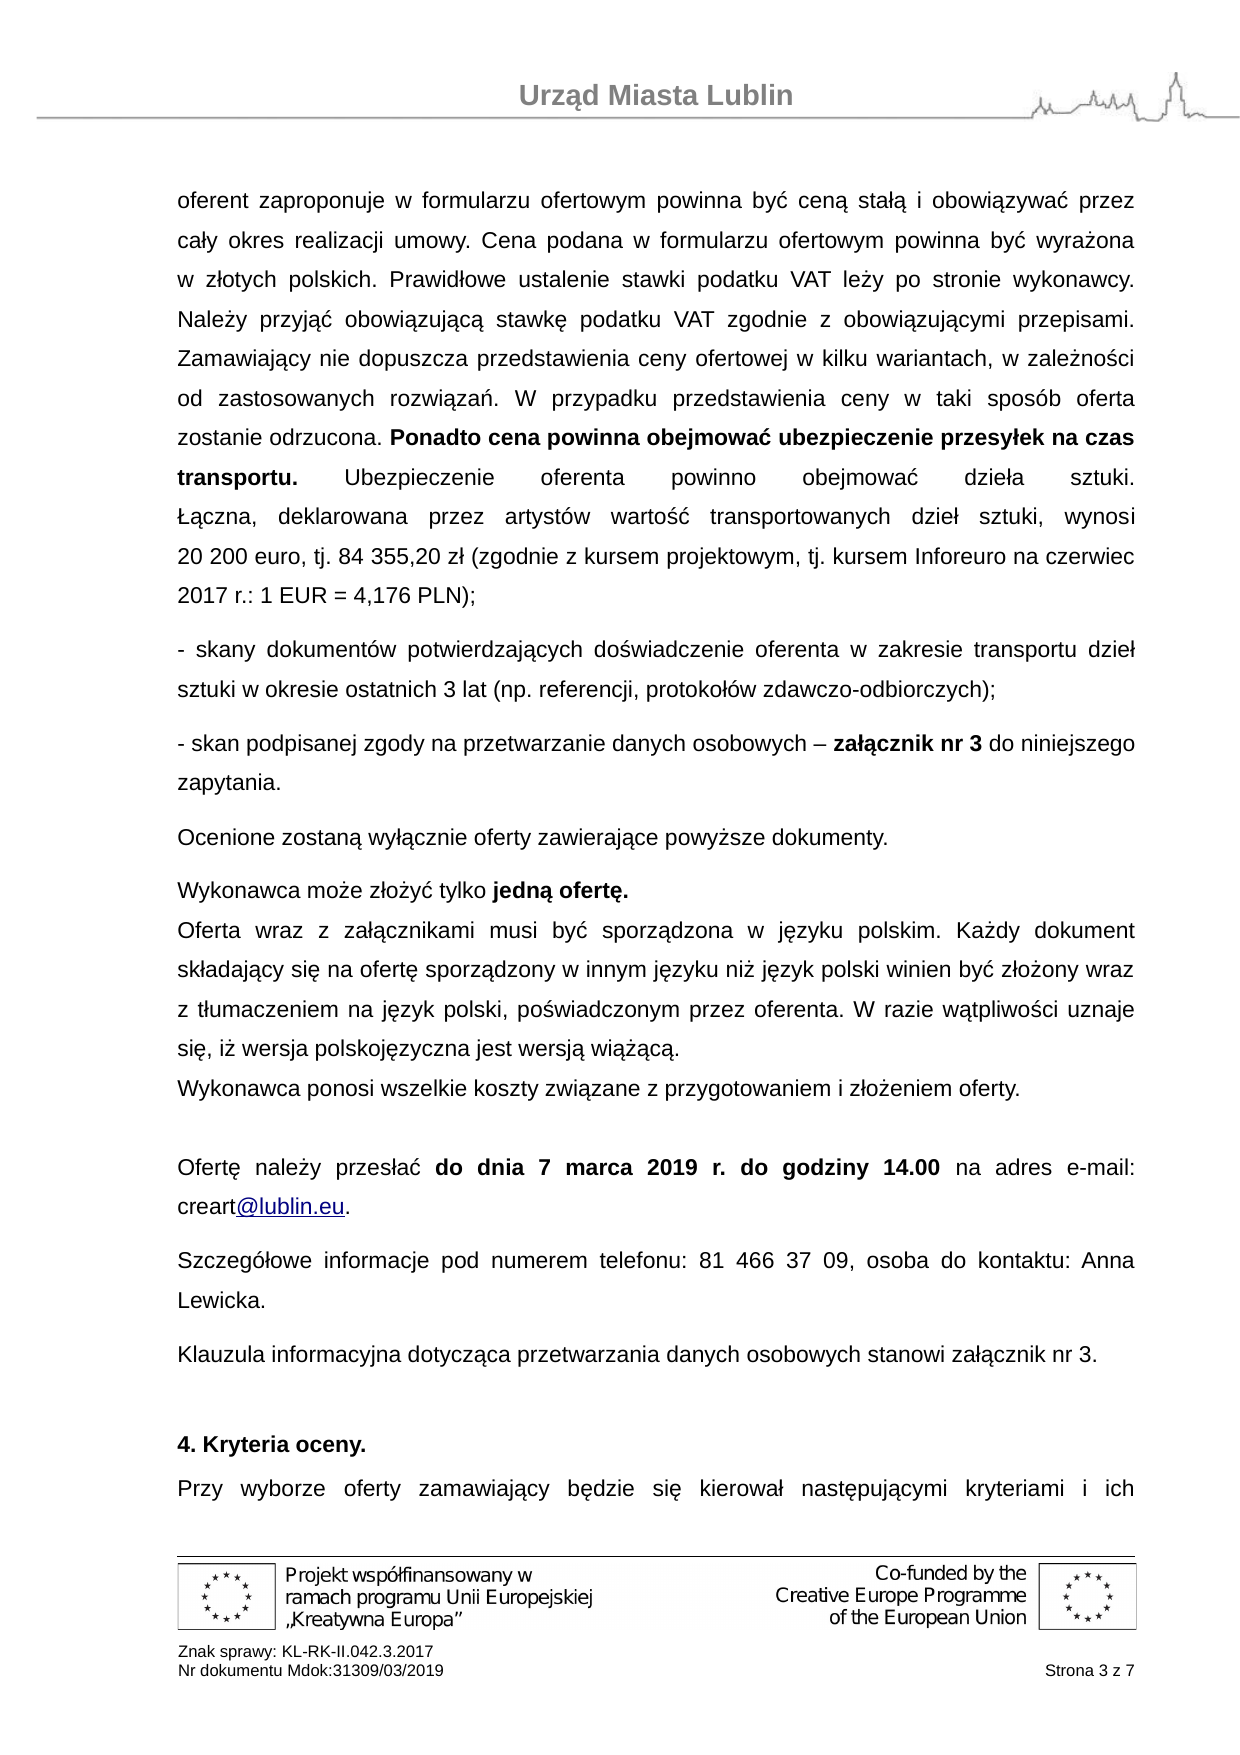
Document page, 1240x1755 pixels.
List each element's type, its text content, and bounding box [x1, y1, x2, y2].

text Szczegółowe informacje pod numerem telefonu: 81 466 37 09, osoba do kontaktu: Anna Lewicka. [177, 1247, 1135, 1313]
text - skany dokumentów potwierdzających doświadczenie oferenta w zakresie transportu dzieł sztuki w okresie ostatnich 3 lat (np. referencji, protokołów zdawczo-odbiorczych); [177, 636, 1135, 702]
picture [36, 72, 1240, 125]
text oferent zaproponuje w formularzu ofertowym powinna być ceną stałą i obowiązywać przez cały okres realizacji umowy. Cena podana w formularzu ofertowym powinna być wyrażona w złotych polskich. Prawidłowe ustalenie stawki podatku VAT leży po stronie wykonawcy. Należy przyjąć obowiązującą stawkę podatku VAT zgodnie z obowiązującymi przepisami. Zamawiający nie dopuszcza przedstawienia ceny ofertowej w kilku wariantach, w zależności od zastosowanych rozwiązań. W przypadku przedstawienia ceny w taki sposób oferta zostanie odrzucona. Ponadto cena powinna obejmować ubezpieczenie przesyłek na czas transportu. Ubezpieczenie oferenta powinno obejmować dzieła sztuki. Łączna, deklarowana przez artystów wartość transportowanych dzieł sztuki, wynosi 20 200 euro, tj. 84 355,20 zł (zgodnie z kursem projektowym, tj. kursem Inforeuro na czerwiec 2017 r.: 1 EUR = 4,176 PLN); [177, 187, 1135, 609]
text Wykonawca może złożyć tylko jedną ofertę. [177, 877, 1135, 904]
text Oferta wraz z załącznikami musi być sporządzona w języku polskim. Każdy dokument składający się na ofertę sporządzony w innym języku niż język polski winien być złożony wraz z tłumaczeniem na język polski, poświadczonym przez oferenta. W razie wątpliwości uznaje się, iż wersja polskojęzyczna jest wersją wiążącą. [177, 917, 1135, 1062]
text Klauzula informacyjna dotycząca przetwarzania danych osobowych stanowi załącznik nr 3. [177, 1341, 1135, 1367]
text - skan podpisanej zgody na przetwarzanie danych osobowych – załącznik nr 3 do niniejszego zapytania. [177, 730, 1135, 796]
text Ocenione zostaną wyłącznie oferty zawierające powyższe dokumenty. [177, 823, 1135, 850]
picture [177, 1563, 1137, 1630]
text Przy wyborze oferty zamawiający będzie się kierował następującymi kryteriami i ich [177, 1475, 1135, 1502]
text 4. Kryteria oceny. [177, 1431, 1135, 1457]
text Ofertę należy przesłać do dnia 7 marca 2019 r. do godziny 14.00 na adres e-mail: creart@lublin.eu. [177, 1154, 1135, 1220]
text Wykonawca ponosi wszelkie koszty związane z przygotowaniem i złożeniem oferty. [177, 1075, 1135, 1101]
